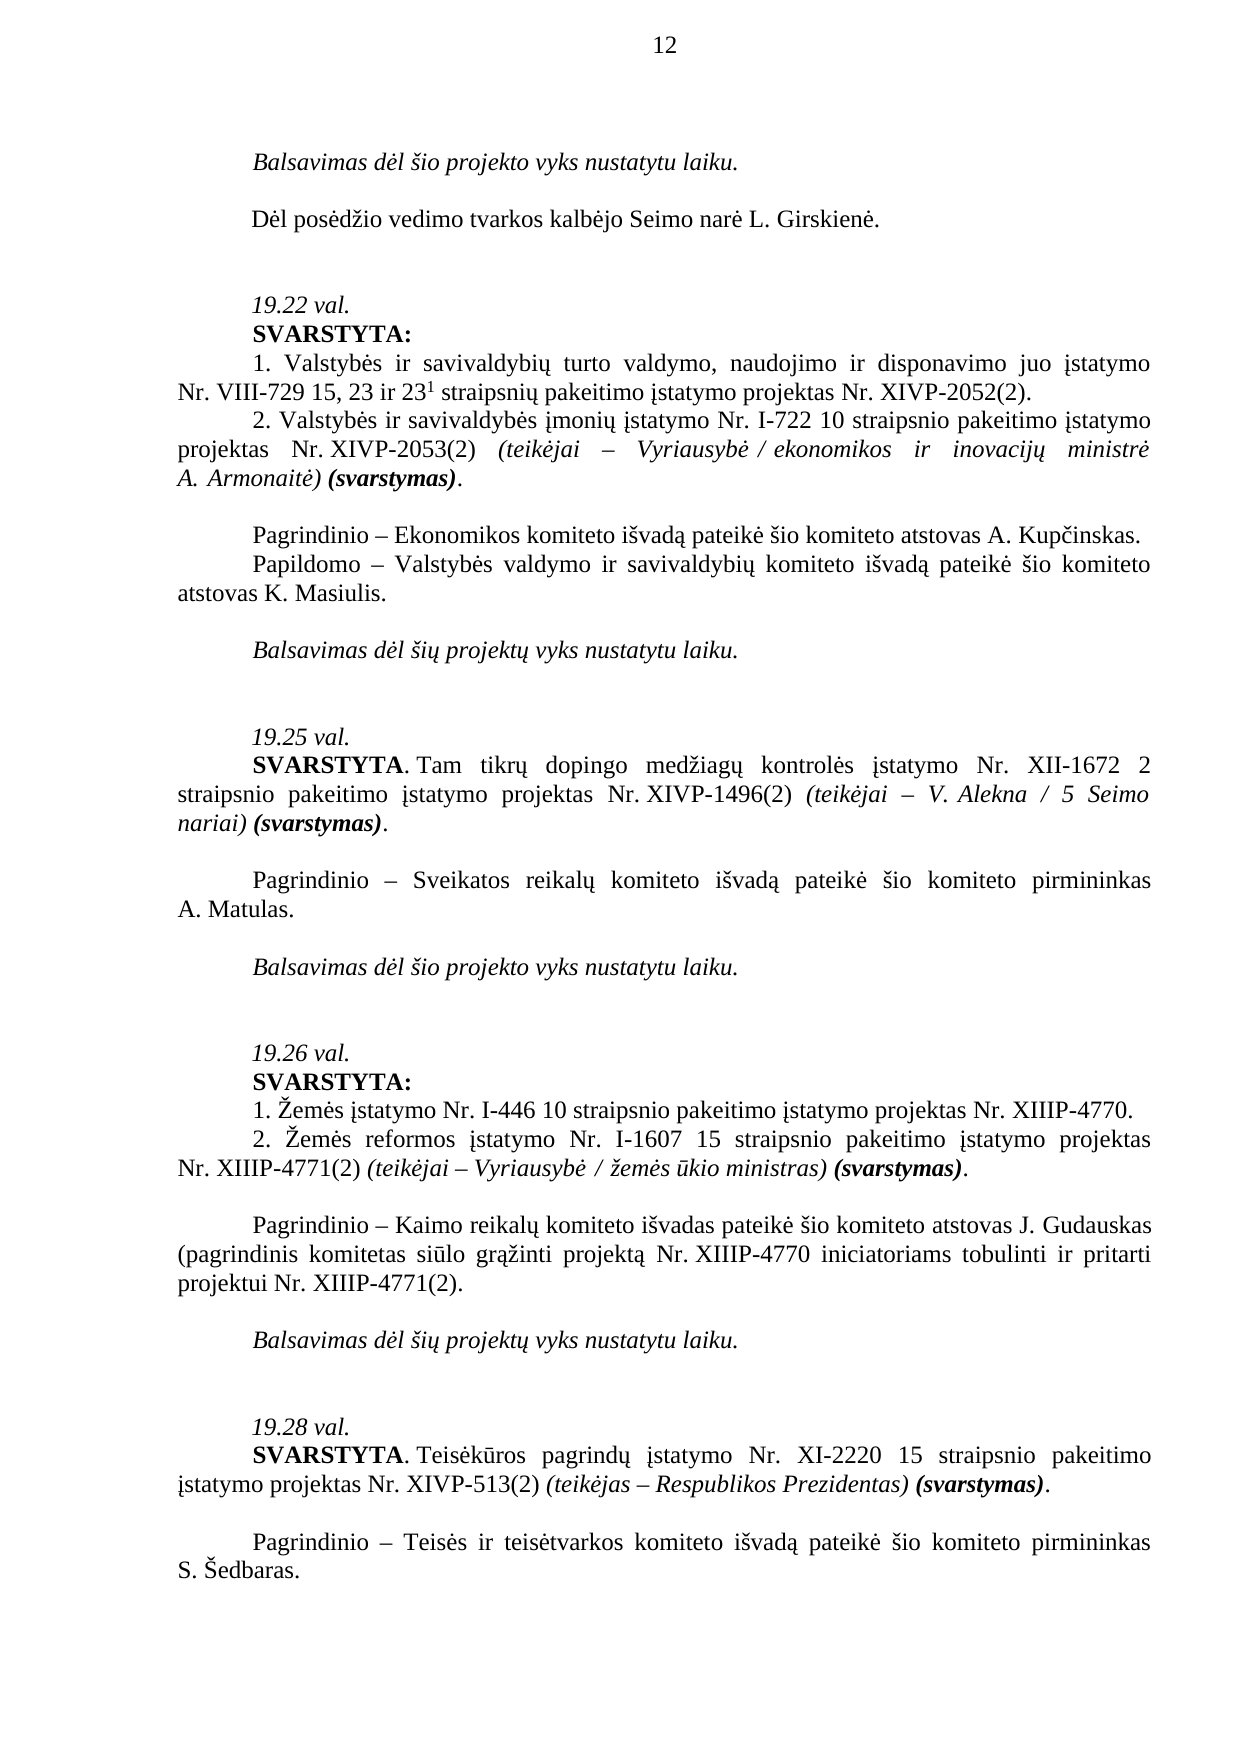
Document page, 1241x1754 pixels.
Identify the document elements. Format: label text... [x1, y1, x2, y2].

text SVARSTYTA: [177, 1067, 1152, 1096]
text SVARSTYTA: [177, 319, 1152, 348]
text Pagrindinio – Teisės ir teisėtvarkos komiteto išvadą pateikė šio komiteto pirmininkas S. Šedbaras. [177, 1527, 1152, 1584]
text 19.25 val. [177, 722, 1152, 751]
text 19.26 val. [177, 1038, 1152, 1067]
text 2. Žemės reformos įstatymo Nr. I-1607 15 straipsnio pakeitimo įstatymo projektas Nr. XIIIP-4771(2) (teikėjai – Vyriausybė / žemės ūkio ministras) (svarstymas). [177, 1124, 1152, 1182]
text Balsavimas dėl šio projekto vyks nustatytu laiku. [177, 952, 1152, 981]
text 1. Žemės įstatymo Nr. I-446 10 straipsnio pakeitimo įstatymo projektas Nr. XIIIP-4770. [177, 1096, 1152, 1124]
text Pagrindinio – Kaimo reikalų komiteto išvadas pateikė šio komiteto atstovas J. Gudauskas (pagrindinis komitetas siūlo grąžinti projektą Nr. XIIIP-4770 iniciatoriams tobulinti ir pritarti projektui Nr. XIIIP-4771(2). [177, 1211, 1152, 1297]
text 2. Valstybės ir savivaldybės įmonių įstatymo Nr. I-722 10 straipsnio pakeitimo įstatymo projektas Nr. XIVP-2053(2) (teikėjai – Vyriausybė / ekonomikos ir inovacijų ministrė A. Armonaitė) (svarstymas). [177, 406, 1152, 492]
text SVARSTYTA. Teisėkūros pagrindų įstatymo Nr. XI-2220 15 straipsnio pakeitimo įstatymo projektas Nr. XIVP-513(2) (teikėjas – Respublikos Prezidentas) (svarstymas). [177, 1441, 1152, 1498]
text Balsavimas dėl šių projektų vyks nustatytu laiku. [177, 1326, 1152, 1354]
text SVARSTYTA. Tam tikrų dopingo medžiagų kontrolės įstatymo Nr. XII-1672 2 straipsnio pakeitimo įstatymo projektas Nr. XIVP-1496(2) (teikėjai – V. Alekna / 5 Seimo nariai) (svarstymas). [177, 751, 1152, 837]
text 19.28 val. [177, 1412, 1152, 1441]
text Balsavimas dėl šio projekto vyks nustatytu laiku. [177, 147, 1152, 176]
text Dėl posėdžio vedimo tvarkos kalbėjo Seimo narė L. Girskienė. [177, 204, 1152, 233]
text Balsavimas dėl šių projektų vyks nustatytu laiku. [177, 636, 1152, 664]
text Pagrindinio – Sveikatos reikalų komiteto išvadą pateikė šio komiteto pirmininkas A. Matulas. [177, 866, 1152, 923]
text 1. Valstybės ir savivaldybių turto valdymo, naudojimo ir disponavimo juo įstatymo Nr. VIII-729 15, 23 ir 231 straipsnių pakeitimo įstatymo projektas Nr. XIVP-2052(2). [177, 348, 1152, 406]
text Papildomo – Valstybės valdymo ir savivaldybių komiteto išvadą pateikė šio komiteto atstovas K. Masiulis. [177, 549, 1152, 607]
text Pagrindinio – Ekonomikos komiteto išvadą pateikė šio komiteto atstovas A. Kupčinskas. [177, 521, 1152, 549]
text 19.22 val. [177, 291, 1152, 319]
